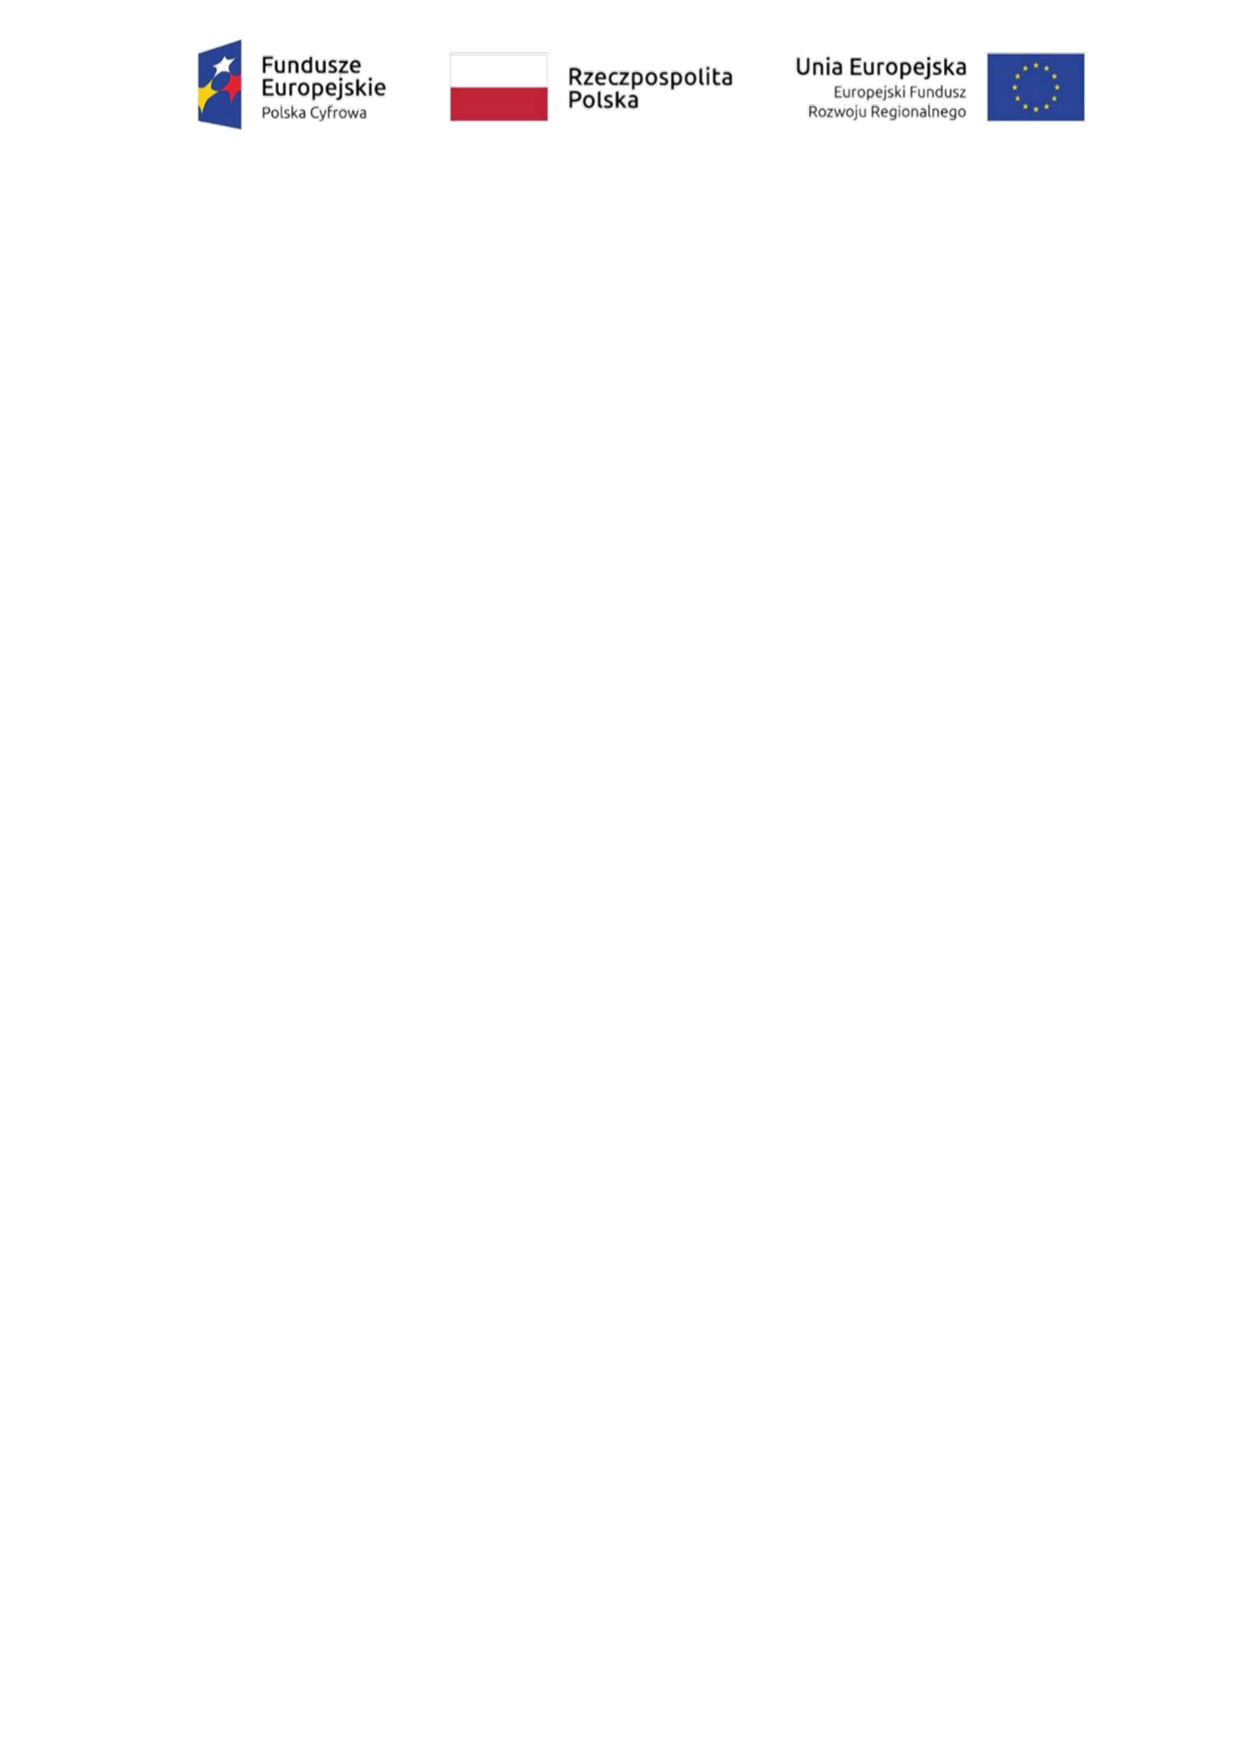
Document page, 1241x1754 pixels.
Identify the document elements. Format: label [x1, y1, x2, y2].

picture [195, 36, 1088, 134]
